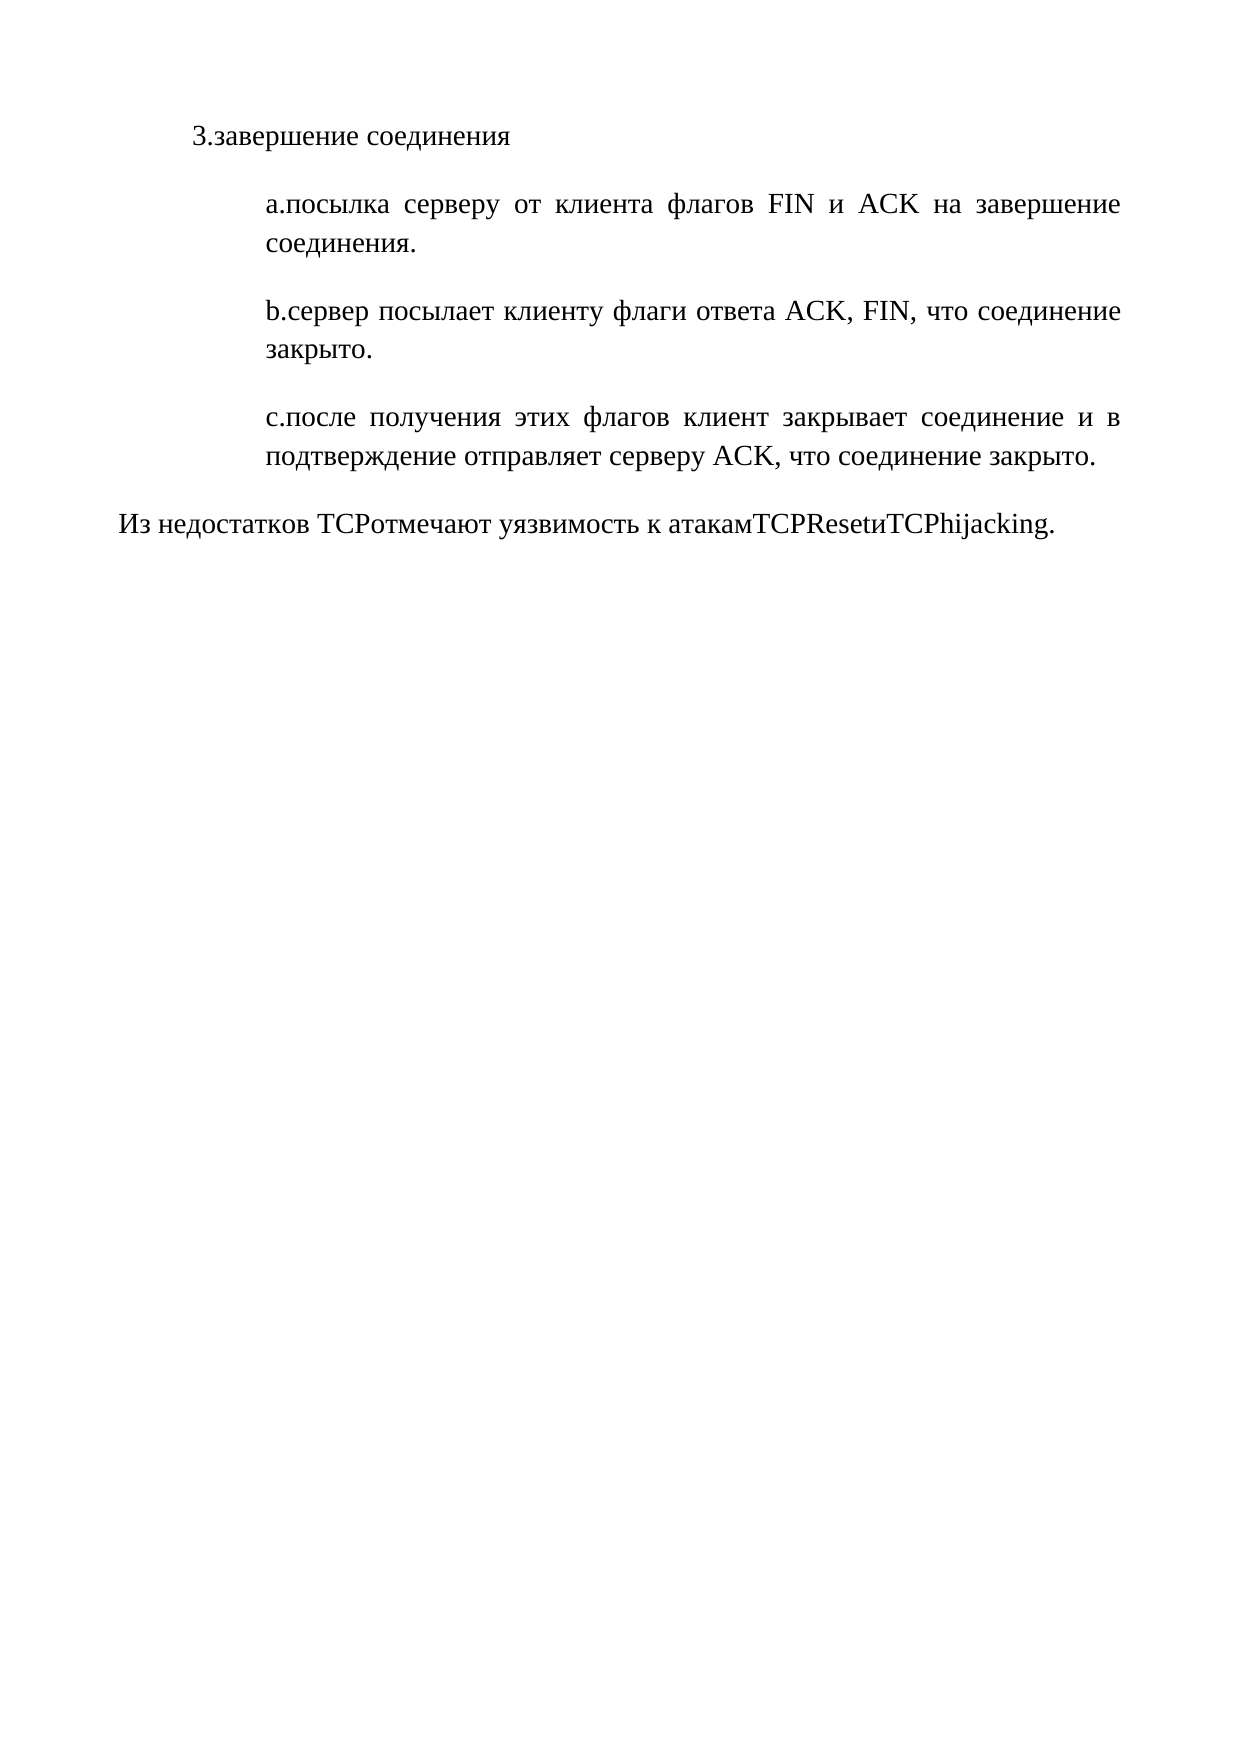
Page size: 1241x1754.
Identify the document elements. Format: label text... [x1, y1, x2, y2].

list посылка серверу от клиента флагов FIN и ACK на завершение соединения. [118, 186, 1122, 258]
list завершение соединения [118, 118, 1122, 152]
list сервер посылает клиенту флаги ответа ACK, FIN, что соединение закрыто. [118, 293, 1122, 365]
text Из недостатков TCPотмечают уязвимость к атакамTCPResetиTCPhijacking. [118, 506, 1122, 539]
list после получения этих флагов клиент закрывает соединение и в подтверждение отправляет серверу ACK, что соединение закрыто. [118, 399, 1122, 471]
